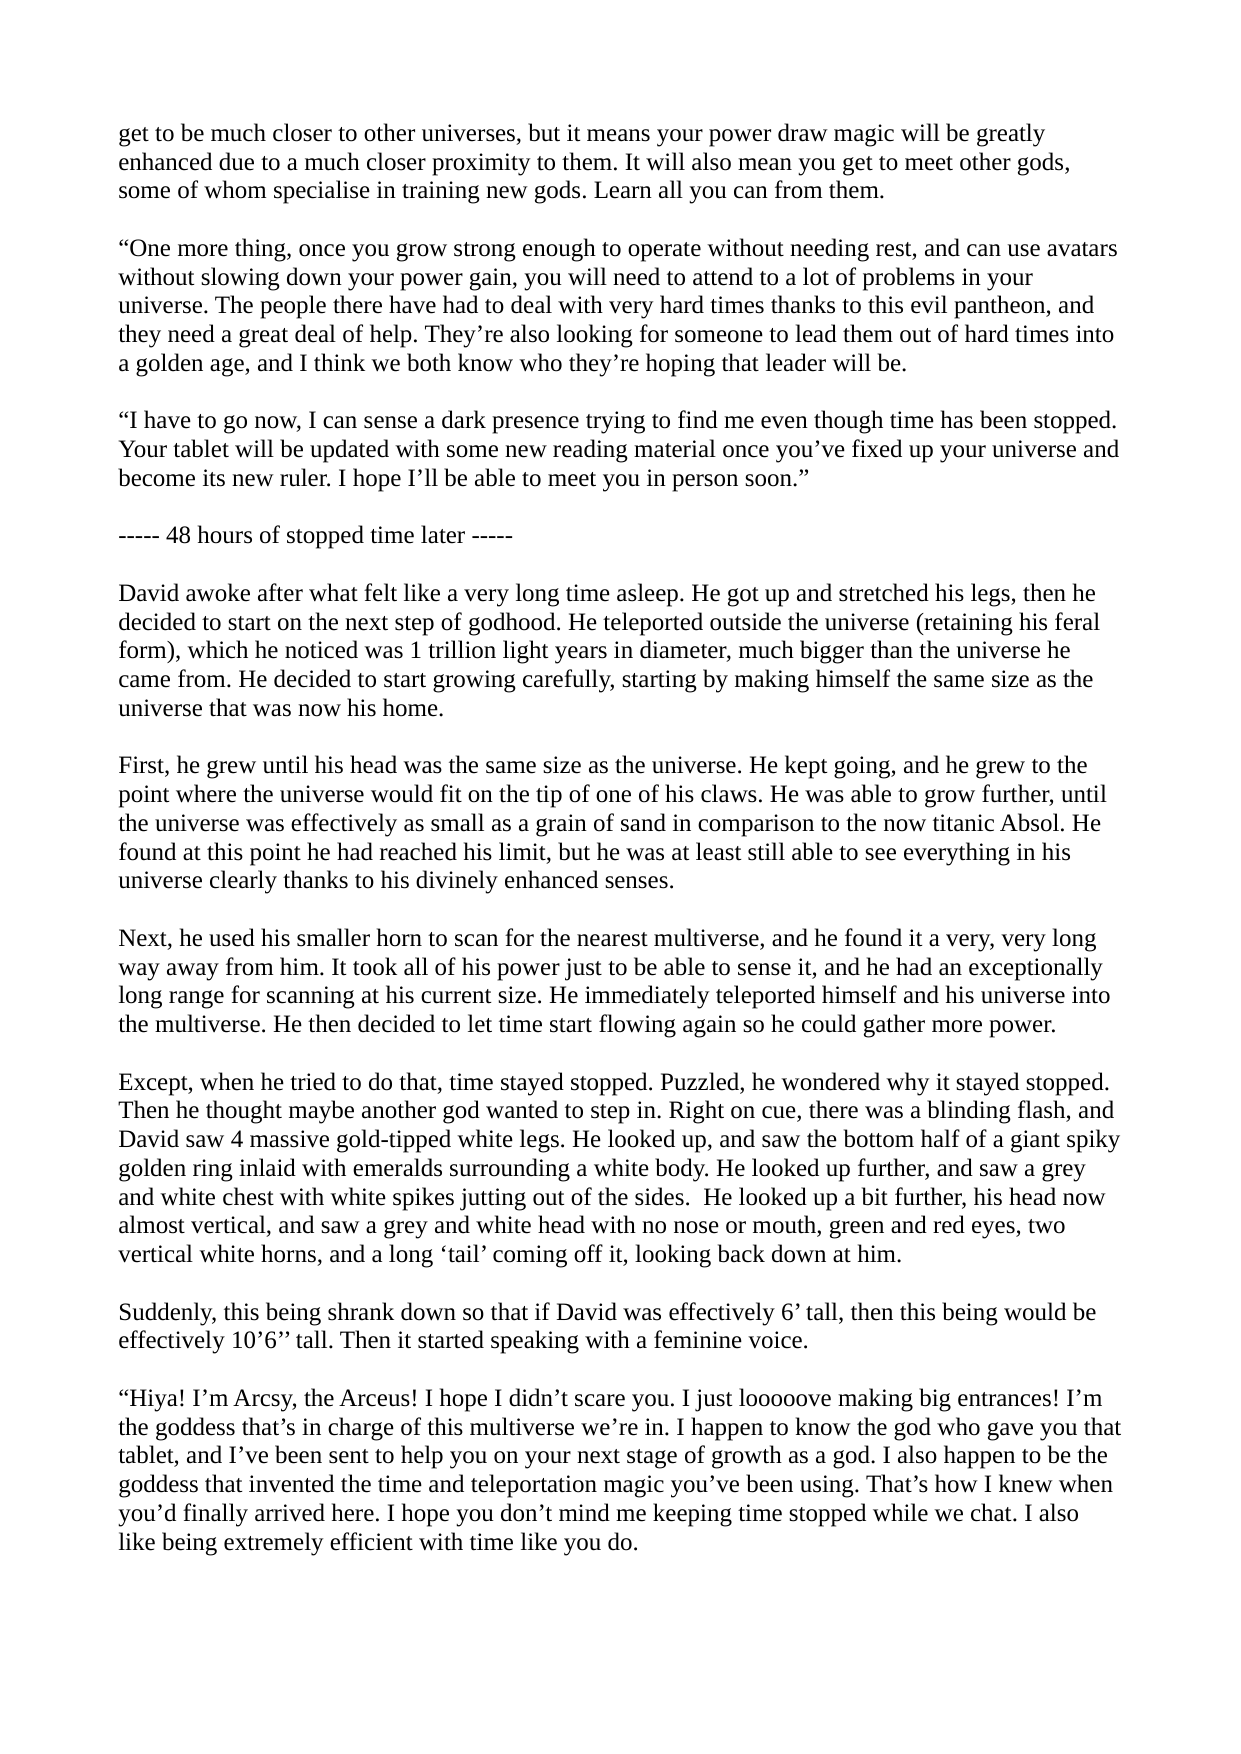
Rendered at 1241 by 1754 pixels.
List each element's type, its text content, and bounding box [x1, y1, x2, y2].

text get to be much closer to other universes, but it means your power draw magic will be greatly enhanced due to a much closer proximity to them. It will also mean you get to meet other gods, some of whom specialise in training new gods. Learn all you can from them. [118, 118, 1122, 204]
text First, he grew until his head was the same size as the universe. He kept going, and he grew to the point where the universe would fit on the tip of one of his claws. He was able to grow further, until the universe was effectively as small as a grain of sand in comparison to the now titanic Absol. He found at this point he had reached his limit, but he was at least still able to see everything in his universe clearly thanks to his divinely enhanced senses. [118, 751, 1122, 894]
text “Hiya! I’m Arcsy, the Arceus! I hope I didn’t scare you. I just looooove making big entrances! I’m the goddess that’s in charge of this multiverse we’re in. I happen to know the god who gave you that tablet, and I’ve been sent to help you on your next stage of growth as a god. I also happen to be the goddess that invented the time and teleportation magic you’ve been using. That’s how I knew when you’d finally arrived here. I hope you don’t mind me keeping time stopped while we chat. I also like being extremely efficient with time like you do. [118, 1383, 1122, 1556]
text Suddenly, this being shrank down so that if David was effectively 6’ tall, then this being would be effectively 10’6’’ tall. Then it started speaking with a feminine voice. [118, 1297, 1122, 1354]
text “I have to go now, I can sense a dark presence trying to find me even though time has been stopped. Your tablet will be updated with some new reading material once you’ve fixed up your universe and become its new ruler. I hope I’ll be able to meet you in person soon.” [118, 406, 1122, 492]
text ----- 48 hours of stopped time later ----- [118, 521, 1122, 549]
text David awoke after what felt like a very long time asleep. He got up and stretched his legs, then he decided to start on the next step of godhood. He teleported outside the universe (retaining his feral form), which he noticed was 1 trillion light years in diameter, much bigger than the universe he came from. He decided to start growing carefully, starting by making himself the same size as the universe that was now his home. [118, 578, 1122, 722]
text “One more thing, once you grow strong enough to operate without needing rest, and can use avatars without slowing down your power gain, you will need to attend to a lot of problems in your universe. The people there have had to deal with very hard times thanks to this evil pantheon, and they need a great deal of help. They’re also looking for someone to lead them out of hard times into a golden age, and I think we both know who they’re hoping that leader will be. [118, 233, 1122, 377]
text Except, when he tried to do that, time stayed stopped. Puzzled, he wondered why it stayed stopped. Then he thought maybe another god wanted to step in. Right on cue, there was a blinding flash, and David saw 4 massive gold-tipped white legs. He looked up, and saw the bottom half of a giant spiky golden ring inlaid with emeralds surrounding a white body. He looked up further, and saw a grey and white chest with white spikes jutting out of the sides. He looked up a bit further, his head now almost vertical, and saw a grey and white head with no nose or mouth, green and red eyes, two vertical white horns, and a long ‘tail’ coming off it, looking back down at him. [118, 1067, 1122, 1268]
text Next, he used his smaller horn to scan for the nearest multiverse, and he found it a very, very long way away from him. It took all of his power just to be able to sense it, and he had an exceptionally long range for scanning at his current size. He immediately teleported himself and his universe into the multiverse. He then decided to let time start flowing again so he could gather more power. [118, 923, 1122, 1038]
